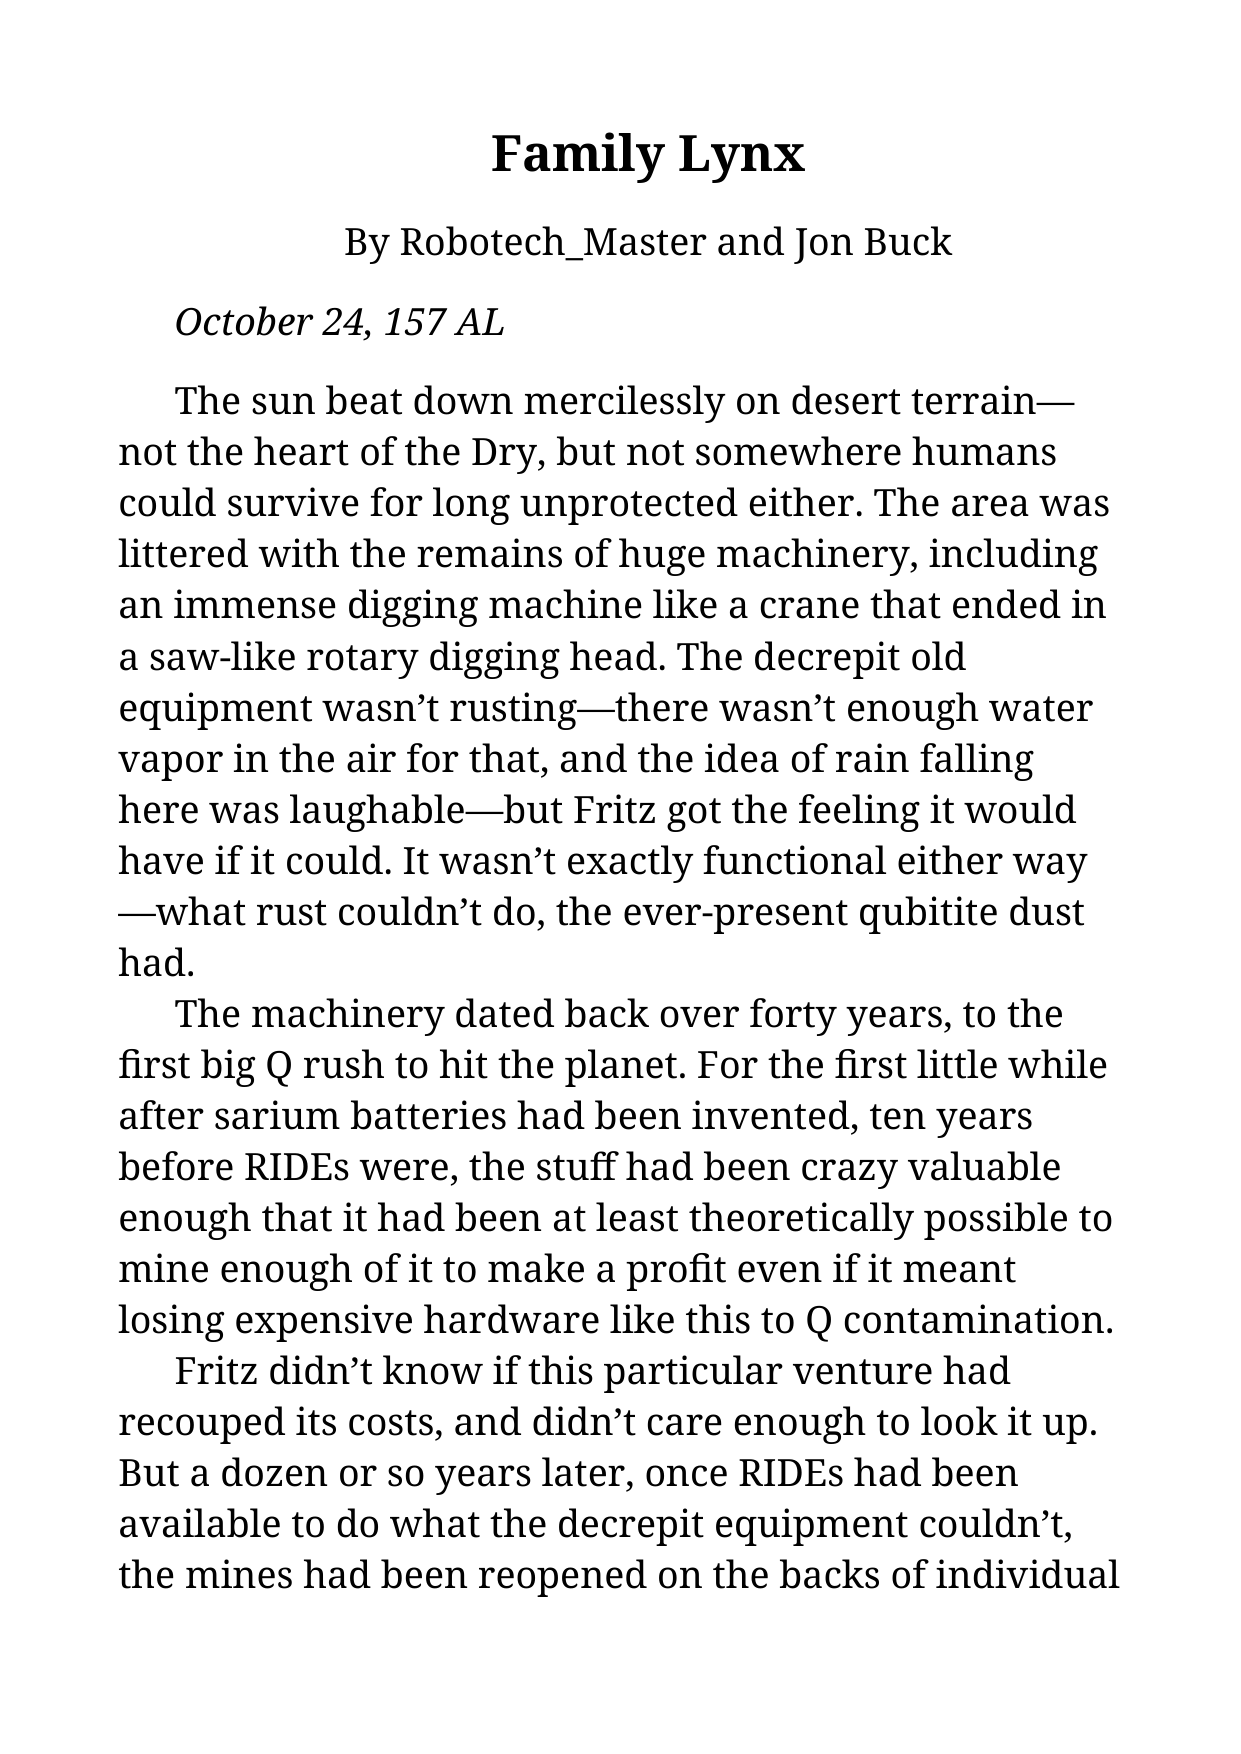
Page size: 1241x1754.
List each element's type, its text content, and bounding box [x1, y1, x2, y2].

text By Robotech_Master and Jon Buck [118, 215, 1122, 266]
text Family Lynx [118, 118, 1122, 186]
text Fritz didn’t know if this particular venture had recouped its costs, and didn’t care enough to look it up. But a dozen or so years later, once RIDEs had been available to do what the decrepit equipment couldn’t, the mines had been reopened on the backs of individual [118, 1344, 1122, 1599]
text October 24, 157 AL [118, 295, 1122, 346]
text The machinery dated back over forty years, to the first big Q rush to hit the planet. For the first little while after sarium batteries had been invented, ten years before RIDEs were, the stuff had been crazy valuable enough that it had been at least theoretically possible to mine enough of it to make a profit even if it meant losing expensive hardware like this to Q contamination. [118, 987, 1122, 1344]
text The sun beat down mercilessly on desert terrain—not the heart of the Dry, but not somewhere humans could survive for long unprotected either. The area was littered with the remains of huge machinery, including an immense digging machine like a crane that ended in a saw-like rotary digging head. The decrepit old equipment wasn’t rusting—there wasn’t enough water vapor in the air for that, and the idea of rain falling here was laughable—but Fritz got the feeling it would have if it could. It wasn’t exactly functional either way—what rust couldn’t do, the ever-present qubitite dust had. [118, 374, 1122, 987]
